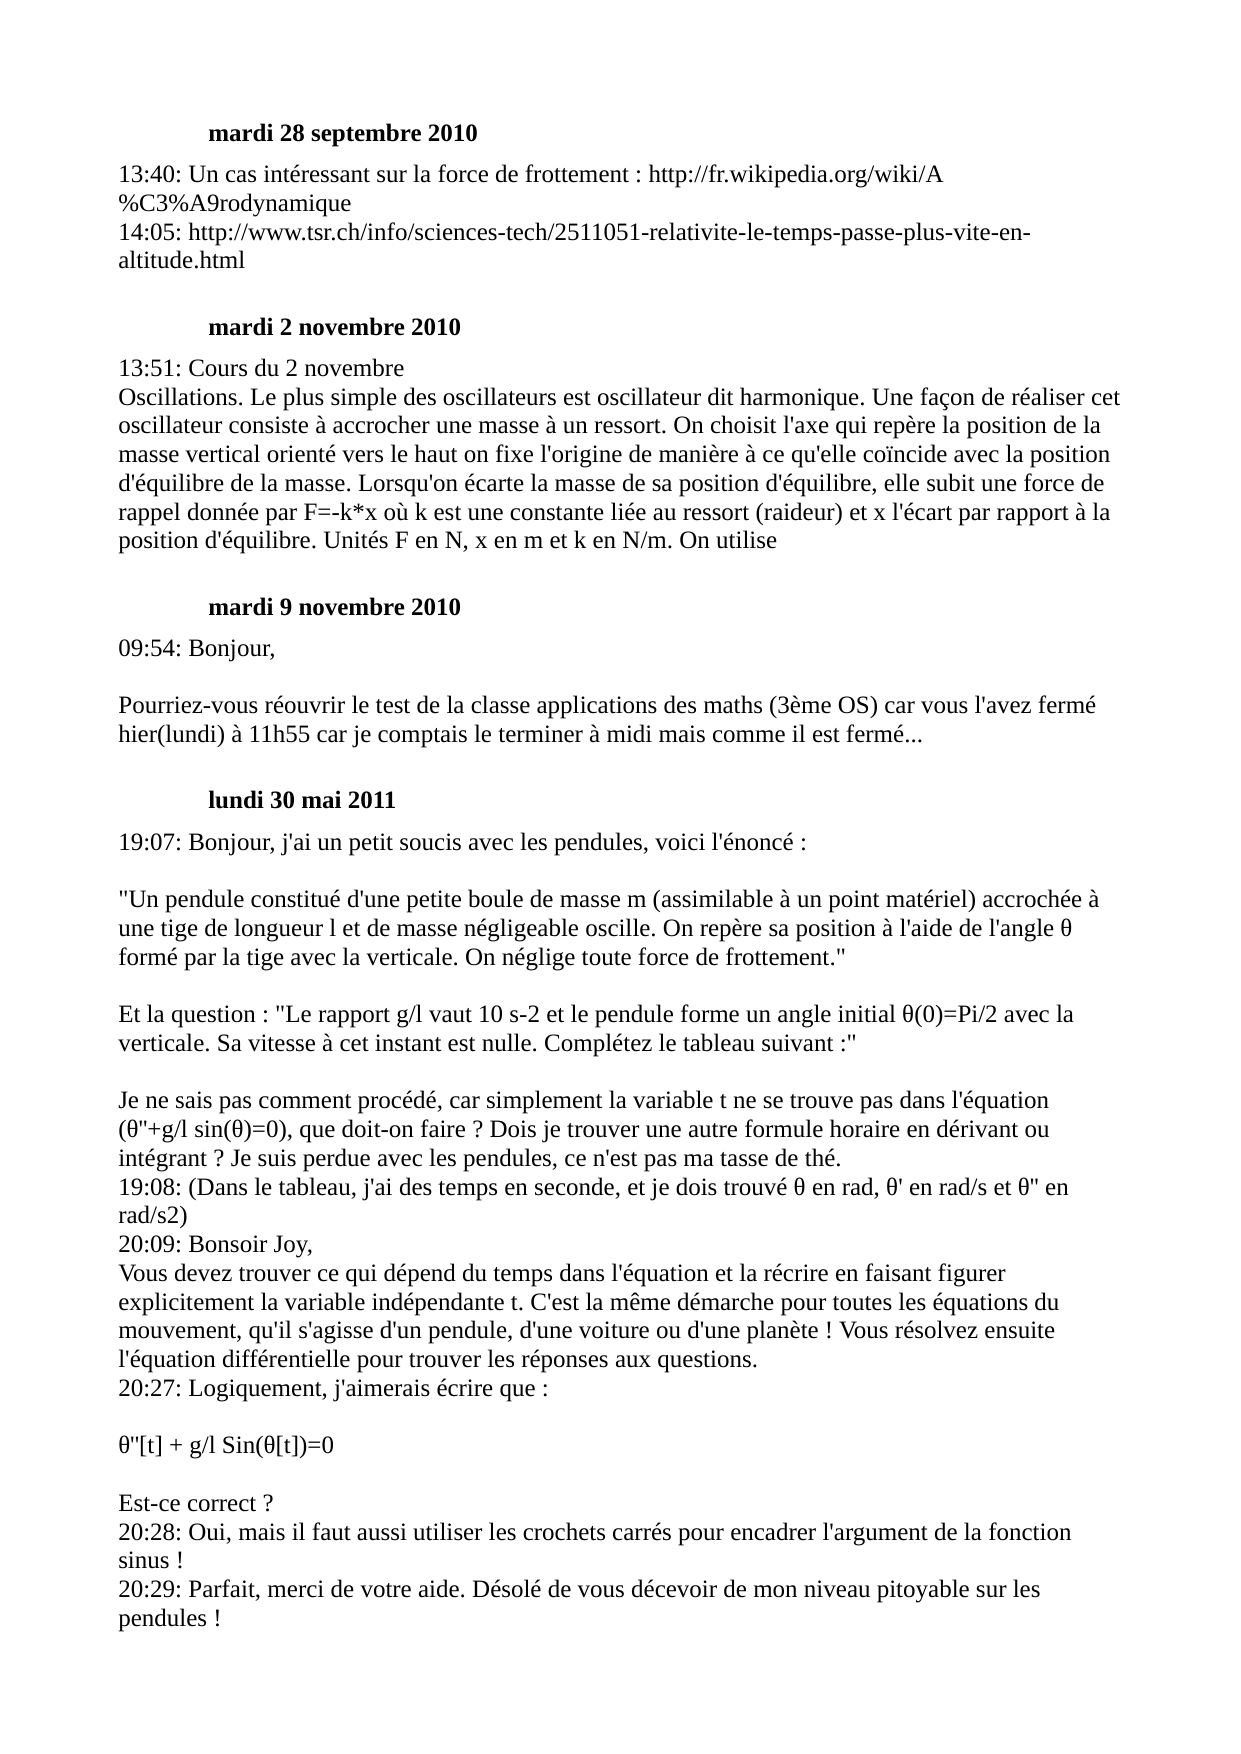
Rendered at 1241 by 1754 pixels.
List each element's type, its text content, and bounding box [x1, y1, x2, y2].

subtitle lundi 30 mai 2011 [118, 786, 1122, 814]
text 14:05: http://www.tsr.ch/info/sciences-tech/2511051-relativite-le-temps-passe-plus-vite-en-altitude.html [118, 217, 1122, 274]
text 20:09: Bonsoir Joy, Vous devez trouver ce qui dépend du temps dans l'équation et la récrire en faisant figurer explicitement la variable indépendante t. C'est la même démarche pour toutes les équations du mouvement, qu'il s'agisse d'un pendule, d'une voiture ou d'une planète ! Vous résolvez ensuite l'équation différentielle pour trouver les réponses aux questions. [118, 1229, 1122, 1373]
text 20:28: Oui, mais il faut aussi utiliser les crochets carrés pour encadrer l'argument de la fonction sinus ! [118, 1517, 1122, 1574]
text 20:29: Parfait, merci de votre aide. Désolé de vous décevoir de mon niveau pitoyable sur les pendules ! [118, 1574, 1122, 1632]
text 19:08: (Dans le tableau, j'ai des temps en seconde, et je dois trouvé θ en rad, θ' en rad/s et θ'' en rad/s2) [118, 1172, 1122, 1229]
subtitle mardi 9 novembre 2010 [118, 592, 1122, 621]
text 13:40: Un cas intéressant sur la force de frottement : http://fr.wikipedia.org/wiki/A%C3%A9rodynamique [118, 159, 1122, 217]
text 13:51: Cours du 2 novembre Oscillations. Le plus simple des oscillateurs est oscillateur dit harmonique. Une façon de réaliser cet oscillateur consiste à accrocher une masse à un ressort. On choisit l'axe qui repère la position de la masse vertical orienté vers le haut on fixe l'origine de manière à ce qu'elle coïncide avec la position d'équilibre de la masse. Lorsqu'on écarte la masse de sa position d'équilibre, elle subit une force de rappel donnée par F=-k*x où k est une constante liée au ressort (raideur) et x l'écart par rapport à la position d'équilibre. Unités F en N, x en m et k en N/m. On utilise [118, 353, 1122, 554]
subtitle mardi 28 septembre 2010 [118, 118, 1122, 147]
text 09:54: Bonjour, Pourriez-vous réouvrir le test de la classe applications des maths (3ème OS) car vous l'avez fermé hier(lundi) à 11h55 car je comptais le terminer à midi mais comme il est fermé... [118, 633, 1122, 748]
text 20:27: Logiquement, j'aimerais écrire que : θ''[t] + g/l Sin(θ[t])=0 Est-ce correct ? [118, 1373, 1122, 1517]
text 19:07: Bonjour, j'ai un petit soucis avec les pendules, voici l'énoncé : "Un pendule constitué d'une petite boule de masse m (assimilable à un point matériel) accrochée à une tige de longueur l et de masse négligeable oscille. On repère sa position à l'aide de l'angle θ formé par la tige avec la verticale. On néglige toute force de frottement." Et la question : "Le rapport g/l vaut 10 s-2 et le pendule forme un angle initial θ(0)=Pi/2 avec la verticale. Sa vitesse à cet instant est nulle. Complétez le tableau suivant :" Je ne sais pas comment procédé, car simplement la variable t ne se trouve pas dans l'équation (θ''+g/l sin(θ)=0), que doit-on faire ? Dois je trouver une autre formule horaire en dérivant ou intégrant ? Je suis perdue avec les pendules, ce n'est pas ma tasse de thé. [118, 827, 1122, 1172]
subtitle mardi 2 novembre 2010 [118, 312, 1122, 341]
